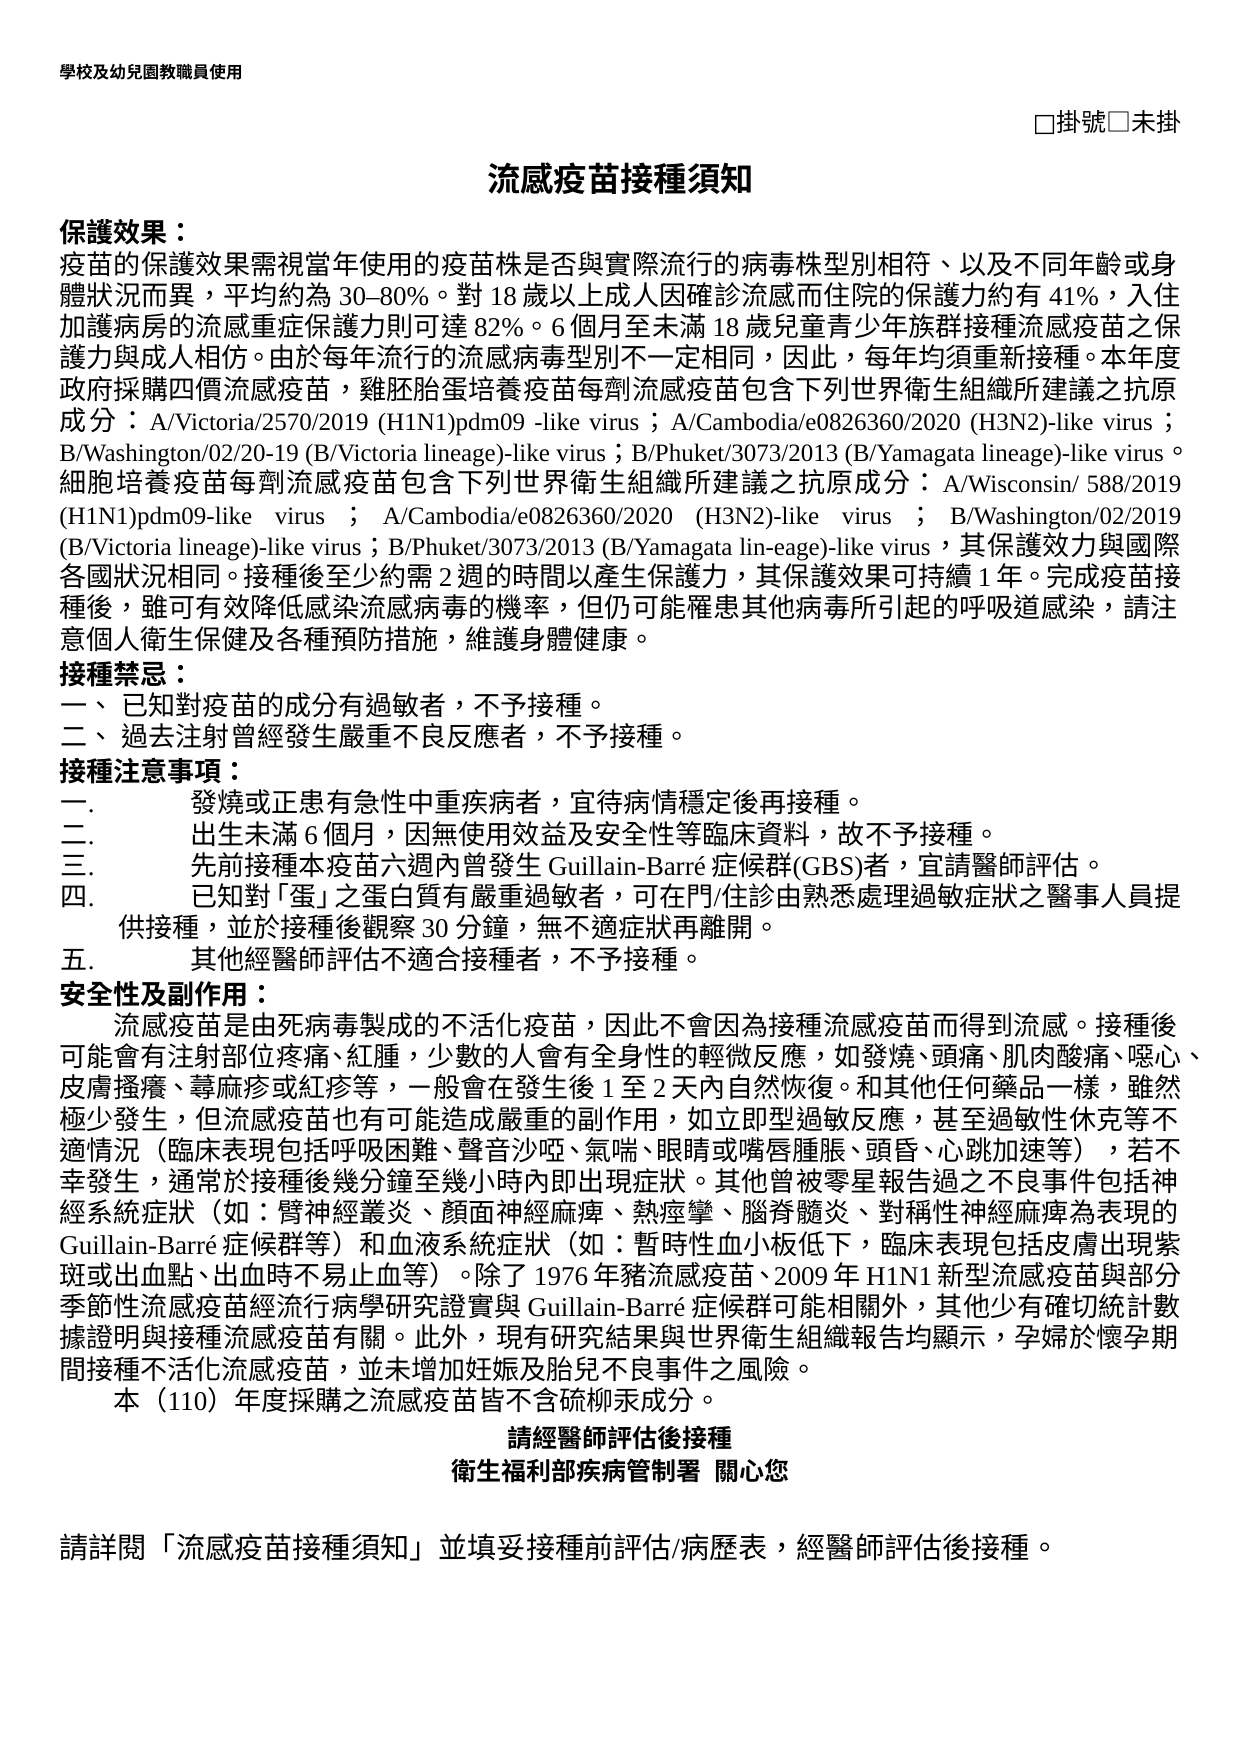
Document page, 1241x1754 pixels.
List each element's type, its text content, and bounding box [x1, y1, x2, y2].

text 流感疫苗是由死病毒製成的不活化疫苗，因此不會因為接種流感疫苗而得到流感。接種後可能會有注射部位疼痛、紅腫，少數的人會有全身性的輕微反應，如發燒、頭痛、肌肉酸痛、噁心、皮膚搔癢、蕁麻疹或紅疹等，ㄧ般會在發生後1至2天內自然恢復。和其他任何藥品一樣，雖然極少發生，但流感疫苗也有可能造成嚴重的副作用，如立即型過敏反應，甚至過敏性休克等不適情況（臨床表現包括呼吸困難、聲音沙啞、氣喘、眼睛或嘴唇腫脹、頭昏、心跳加速等），若不幸發生，通常於接種後幾分鐘至幾小時內即出現症狀。其他曾被零星報告過之不良事件包括神經系統症狀（如：臂神經叢炎、顏面神經麻痺、熱痙攣、腦脊髓炎、對稱性神經麻痺為表現的Guillain-Barré症候群等）和血液系統症狀（如：暫時性血小板低下，臨床表現包括皮膚出現紫斑或出血點、出血時不易止血等）。除了1976年豬流感疫苗、2009年H1N1新型流感疫苗與部分季節性流感疫苗經流行病學研究證實與Guillain-Barré症候群可能相關外，其他少有確切統計數據證明與接種流感疫苗有關。此外，現有研究結果與世界衛生組織報告均顯示，孕婦於懷孕期間接種不活化流感疫苗，並未增加妊娠及胎兒不良事件之風險。 [59, 1010, 1181, 1385]
text 本（110）年度採購之流感疫苗皆不含硫柳汞成分。 [59, 1385, 1181, 1417]
text 請詳閱「流感疫苗接種須知」並填妥接種前評估/病歷表，經醫師評估後接種。 [59, 1532, 1181, 1565]
list 發燒或正患有急性中重疾病者，宜待病情穩定後再接種。 [61, 788, 1181, 819]
text 接種注意事項： [59, 757, 1181, 788]
text 衛生福利部疾病管制署 關心您 [59, 1454, 1181, 1487]
text 疫苗的保護效果需視當年使用的疫苗株是否與實際流行的病毒株型別相符、以及不同年齡或身體狀況而異，平均約為30–80%。對18歲以上成人因確診流感而住院的保護力約有41%，入住加護病房的流感重症保護力則可達82%。6個月至未滿18歲兒童青少年族群接種流感疫苗之保護力與成人相仿。由於每年流行的流感病毒型別不一定相同，因此，每年均須重新接種。本年度政府採購四價流感疫苗，雞胚胎蛋培養疫苗每劑流感疫苗包含下列世界衛生組織所建議之抗原成分：A/Victoria/2570/2019 (H1N1)pdm09 -like virus；A/Cambodia/e0826360/2020 (H3N2)-like virus；B/Washington/02/20-19 (B/Victoria lineage)-like virus；B/Phuket/3073/2013 (B/Yamagata lineage)-like virus。細胞培養疫苗每劑流感疫苗包含下列世界衛生組織所建議之抗原成分：A/Wisconsin/ 588/2019 (H1N1)pdm09-like virus；A/Cambodia/e0826360/2020 (H3N2)-like virus；B/Washington/02/2019 (B/Victoria lineage)-like virus；B/Phuket/3073/2013 (B/Yamagata lin-eage)-like virus，其保護效力與國際各國狀況相同。接種後至少約需2週的時間以產生保護力，其保護效果可持續1年。完成疫苗接種後，雖可有效降低感染流感病毒的機率，但仍可能罹患其他病毒所引起的呼吸道感染，請注意個人衛生保健及各種預防措施，維護身體健康。 [59, 249, 1181, 655]
list 其他經醫師評估不適合接種者，不予接種。 [61, 944, 1181, 975]
list 先前接種本疫苗六週內曾發生Guillain-Barré症候群(GBS)者，宜請醫師評估。 [61, 850, 1181, 882]
list 出生未滿6個月，因無使用效益及安全性等臨床資料，故不予接種。 [61, 819, 1181, 850]
text 安全性及副作用： [59, 979, 1181, 1010]
text 保護效果： [59, 218, 1181, 249]
text □掛號□未掛 [59, 102, 1181, 139]
text 一、 已知對疫苗的成分有過敏者，不予接種。 [61, 690, 1181, 722]
text 請經醫師評估後接種 [59, 1420, 1181, 1454]
text 接種禁忌： [59, 659, 1181, 690]
text 二、 過去注射曾經發生嚴重不良反應者，不予接種。 [61, 722, 1181, 753]
text 流感疫苗接種須知 [59, 139, 1181, 214]
list 已知對「蛋」之蛋白質有嚴重過敏者，可在門/住診由熟悉處理過敏症狀之醫事人員提供接種，並於接種後觀察30 分鐘，無不適症狀再離開。 [61, 882, 1181, 944]
